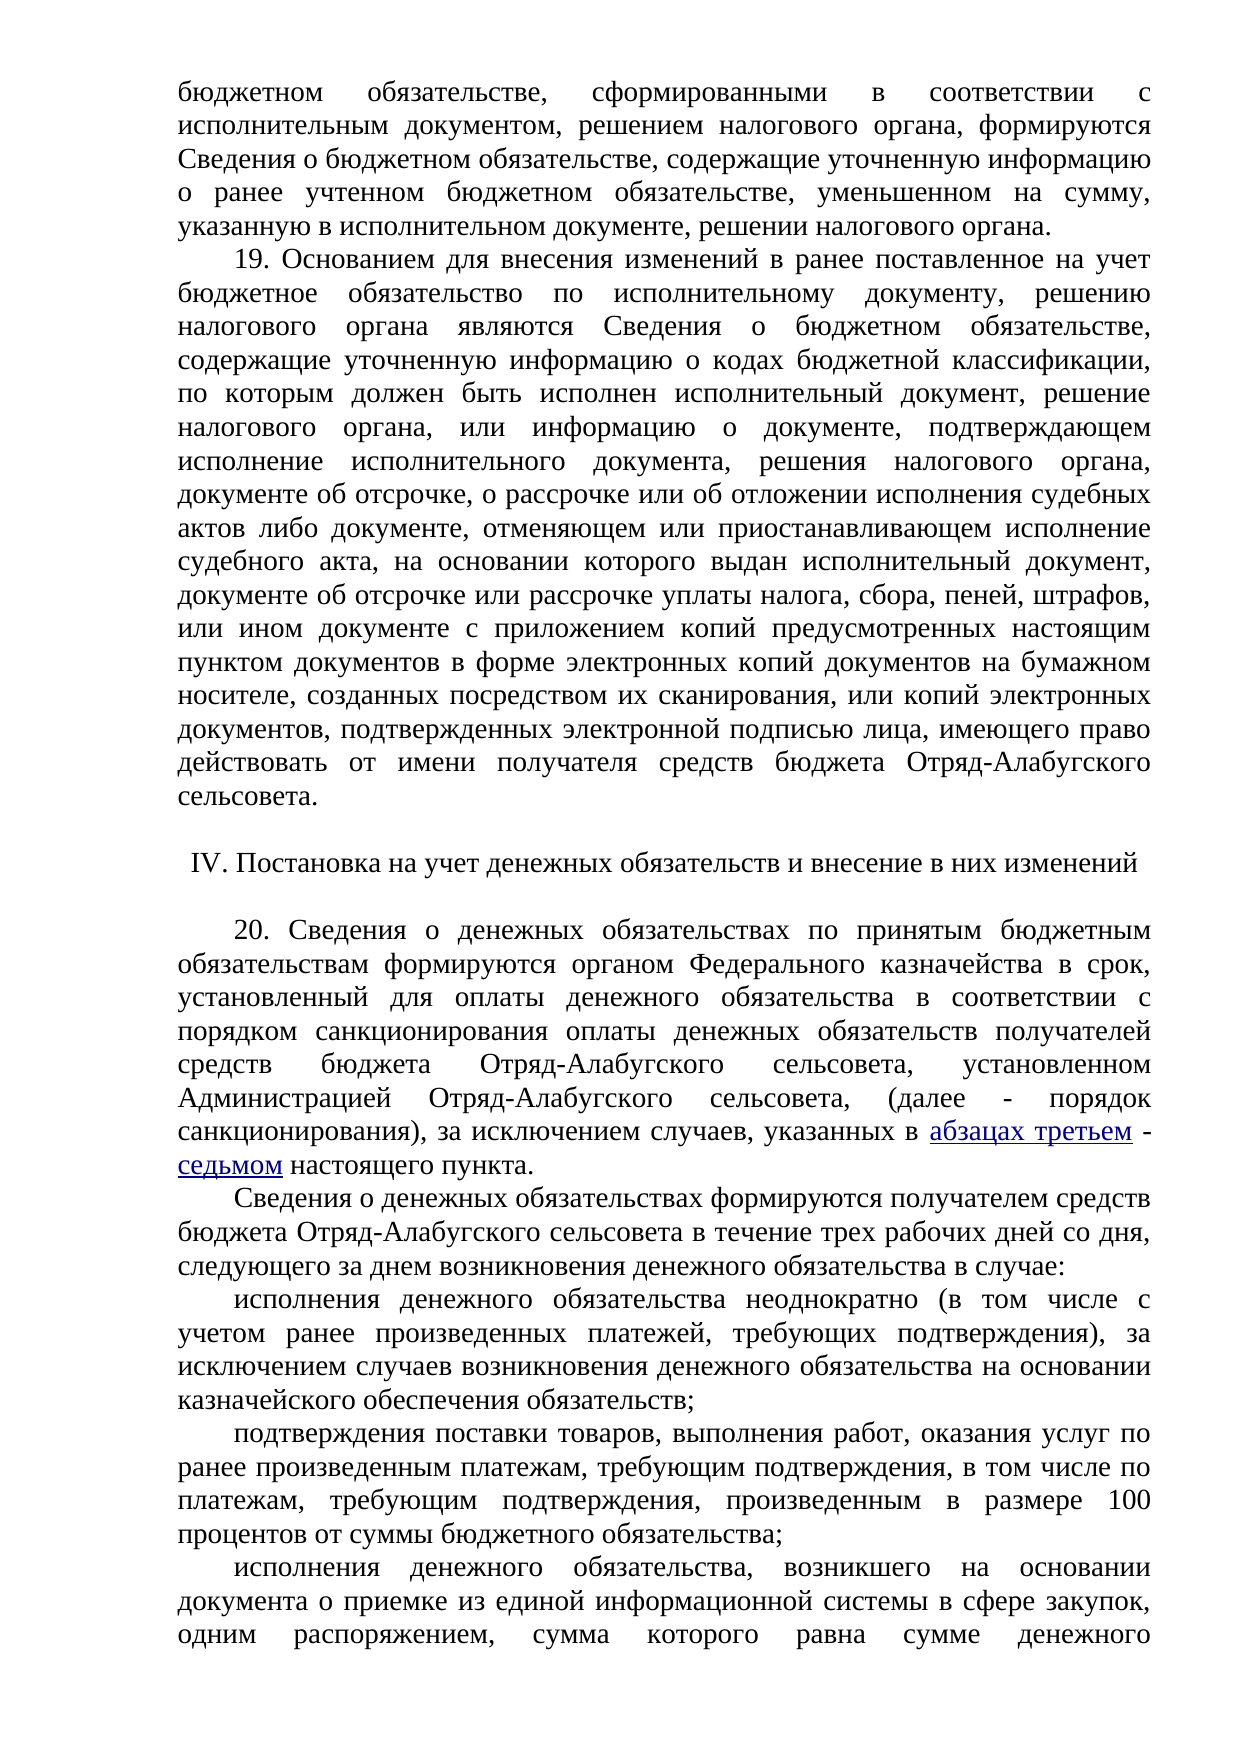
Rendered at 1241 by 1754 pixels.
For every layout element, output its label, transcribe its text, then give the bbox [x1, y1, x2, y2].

text бюджетном обязательстве, сформированными в соответствии с исполнительным документом, решением налогового органа, формируются Сведения о бюджетном обязательстве, содержащие уточненную информацию о ранее учтенном бюджетном обязательстве, уменьшенном на сумму, указанную в исполнительном документе, решении налогового органа. [177, 74, 1152, 241]
text 19. Основанием для внесения изменений в ранее поставленное на учет бюджетное обязательство по исполнительному документу, решению налогового органа являются Сведения о бюджетном обязательстве, содержащие уточненную информацию о кодах бюджетной классификации, по которым должен быть исполнен исполнительный документ, решение налогового органа, или информацию о документе, подтверждающем исполнение исполнительного документа, решения налогового органа, документе об отсрочке, о рассрочке или об отложении исполнения судебных актов либо документе, отменяющем или приостанавливающем исполнение судебного акта, на основании которого выдан исполнительный документ, документе об отсрочке или рассрочке уплаты налога, сбора, пеней, штрафов, или ином документе с приложением копий предусмотренных настоящим пунктом документов в форме электронных копий документов на бумажном носителе, созданных посредством их сканирования, или копий электронных документов, подтвержденных электронной подписью лица, имеющего право действовать от имени получателя средств бюджета Отряд-Алабугского сельсовета. [177, 241, 1152, 812]
text исполнения денежного обязательства неоднократно (в том числе с учетом ранее произведенных платежей, требующих подтверждения), за исключением случаев возникновения денежного обязательства на основании казначейского обеспечения обязательств; [177, 1281, 1152, 1415]
text Сведения о денежных обязательствах формируются получателем средств бюджета Отряд-Алабугского сельсовета в течение трех рабочих дней со дня, следующего за днем возникновения денежного обязательства в случае: [177, 1181, 1152, 1281]
text подтверждения поставки товаров, выполнения работ, оказания услуг по ранее произведенным платежам, требующим подтверждения, в том числе по платежам, требующим подтверждения, произведенным в размере 100 процентов от суммы бюджетного обязательства; [177, 1415, 1152, 1549]
subtitle IV. Постановка на учет денежных обязательств и внесение в них изменений [177, 845, 1152, 879]
text 20. Сведения о денежных обязательствах по принятым бюджетным обязательствам формируются органом Федерального казначейства в срок, установленный для оплаты денежного обязательства в соответствии с порядком санкционирования оплаты денежных обязательств получателей средств бюджета Отряд-Алабугского сельсовета, установленном Администрацией Отряд-Алабугского сельсовета, (далее - порядок санкционирования), за исключением случаев, указанных в абзацах третьем - седьмом настоящего пункта. [177, 912, 1152, 1181]
text исполнения денежного обязательства, возникшего на основании документа о приемке из единой информационной системы в сфере закупок, одним распоряжением, сумма которого равна сумме денежного [177, 1549, 1152, 1650]
